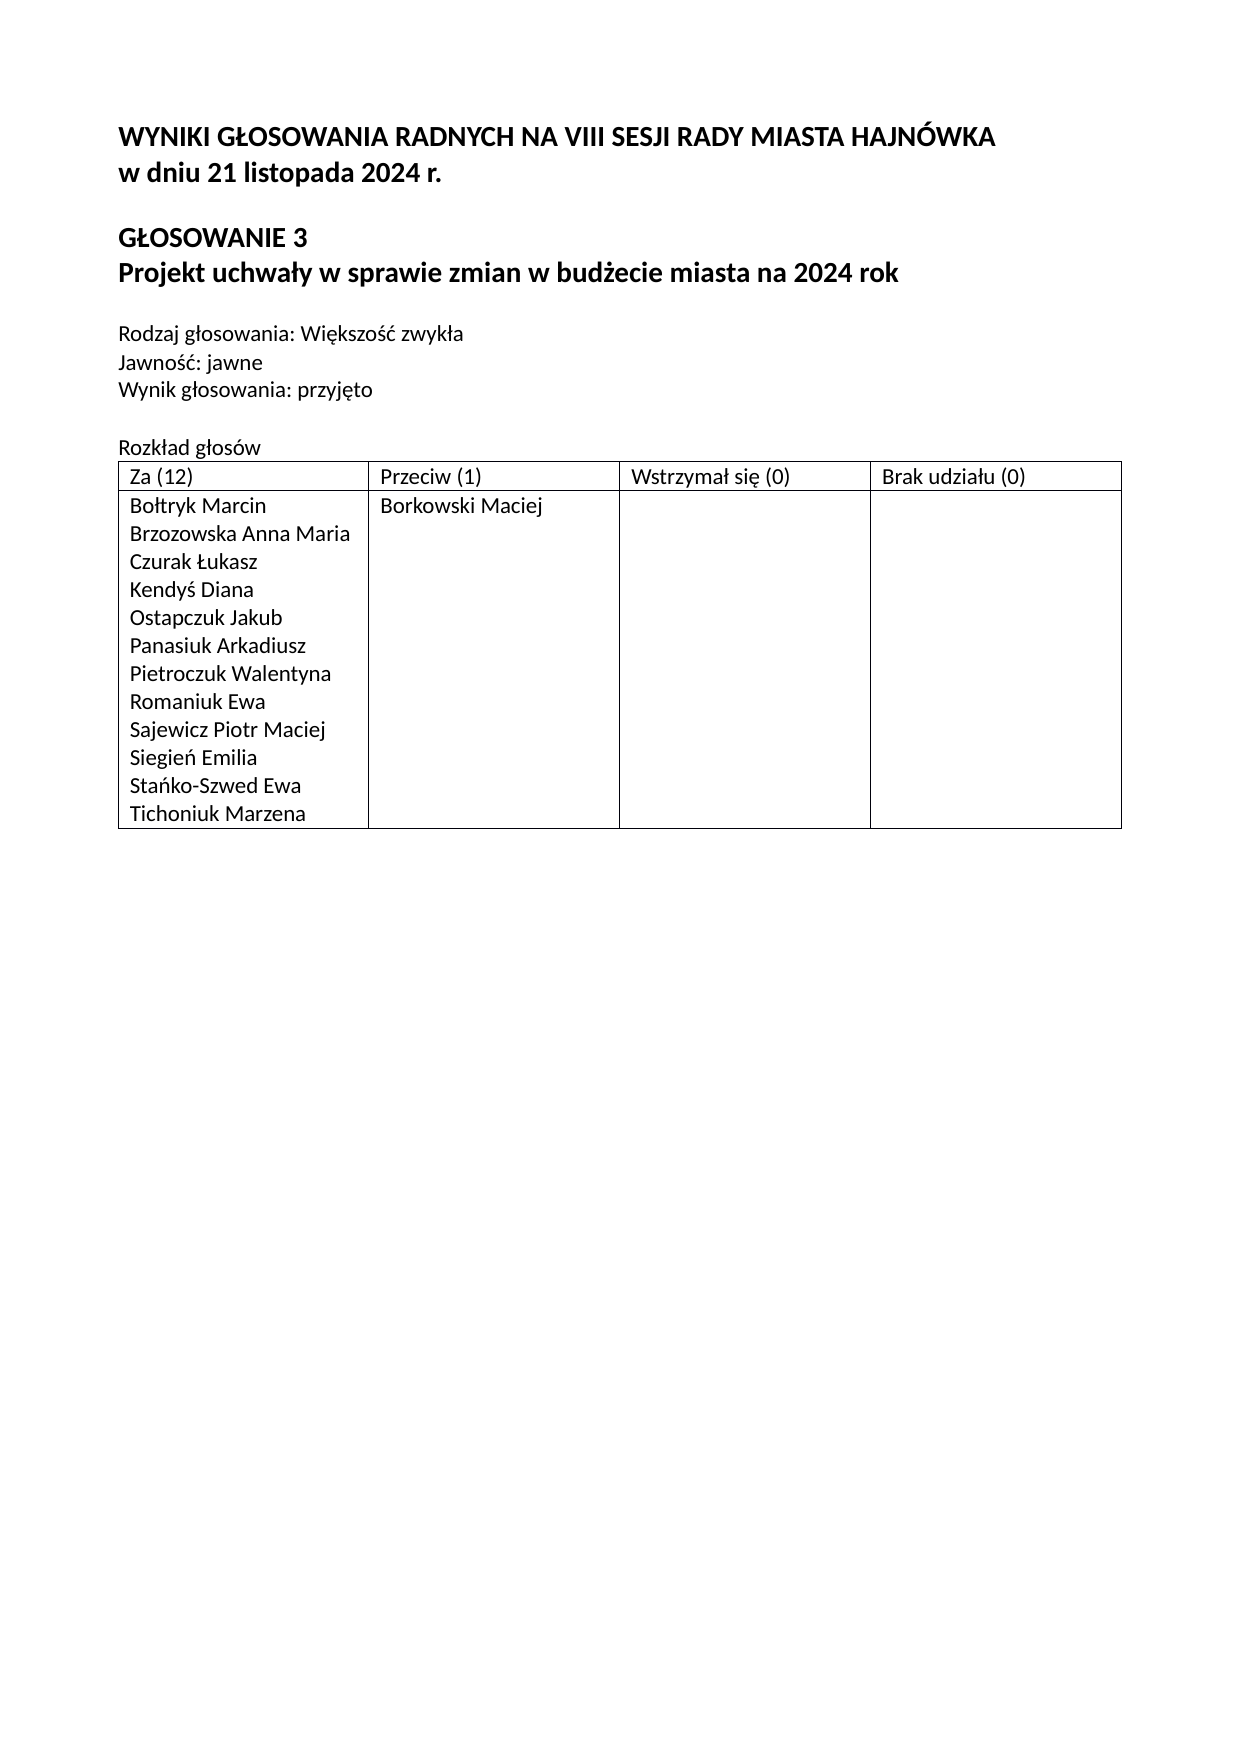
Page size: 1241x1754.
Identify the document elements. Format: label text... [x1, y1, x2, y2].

subtitle Projekt uchwały w sprawie zmian w budżecie miasta na 2024 rok [118, 254, 1122, 290]
table_cell [620, 491, 870, 827]
text Rozkład głosów [118, 433, 1122, 461]
table_header Wstrzymał się (0) [620, 462, 870, 490]
subtitle GŁOSOWANIE 3 [118, 219, 1122, 254]
table_header Brak udziału (0) [871, 462, 1121, 490]
table_cell Borkowski Maciej [369, 491, 619, 827]
text Jawność: jawne [118, 348, 1122, 376]
table_header Za (12) [119, 462, 368, 490]
table_cell [871, 491, 1121, 827]
table_cell Bołtryk Marcin Brzozowska Anna Maria Czurak Łukasz Kendyś Diana Ostapczuk Jakub Panasiuk Arkadiusz Pietroczuk Walentyna Romaniuk Ewa Sajewicz Piotr Maciej Siegień Emilia Stańko-Szwed Ewa Tichoniuk Marzena [119, 491, 368, 827]
table_header Przeciw (1) [369, 462, 619, 490]
text Rodzaj głosowania: Większość zwykła [118, 319, 1122, 348]
text Wynik głosowania: przyjęto [118, 376, 1122, 404]
